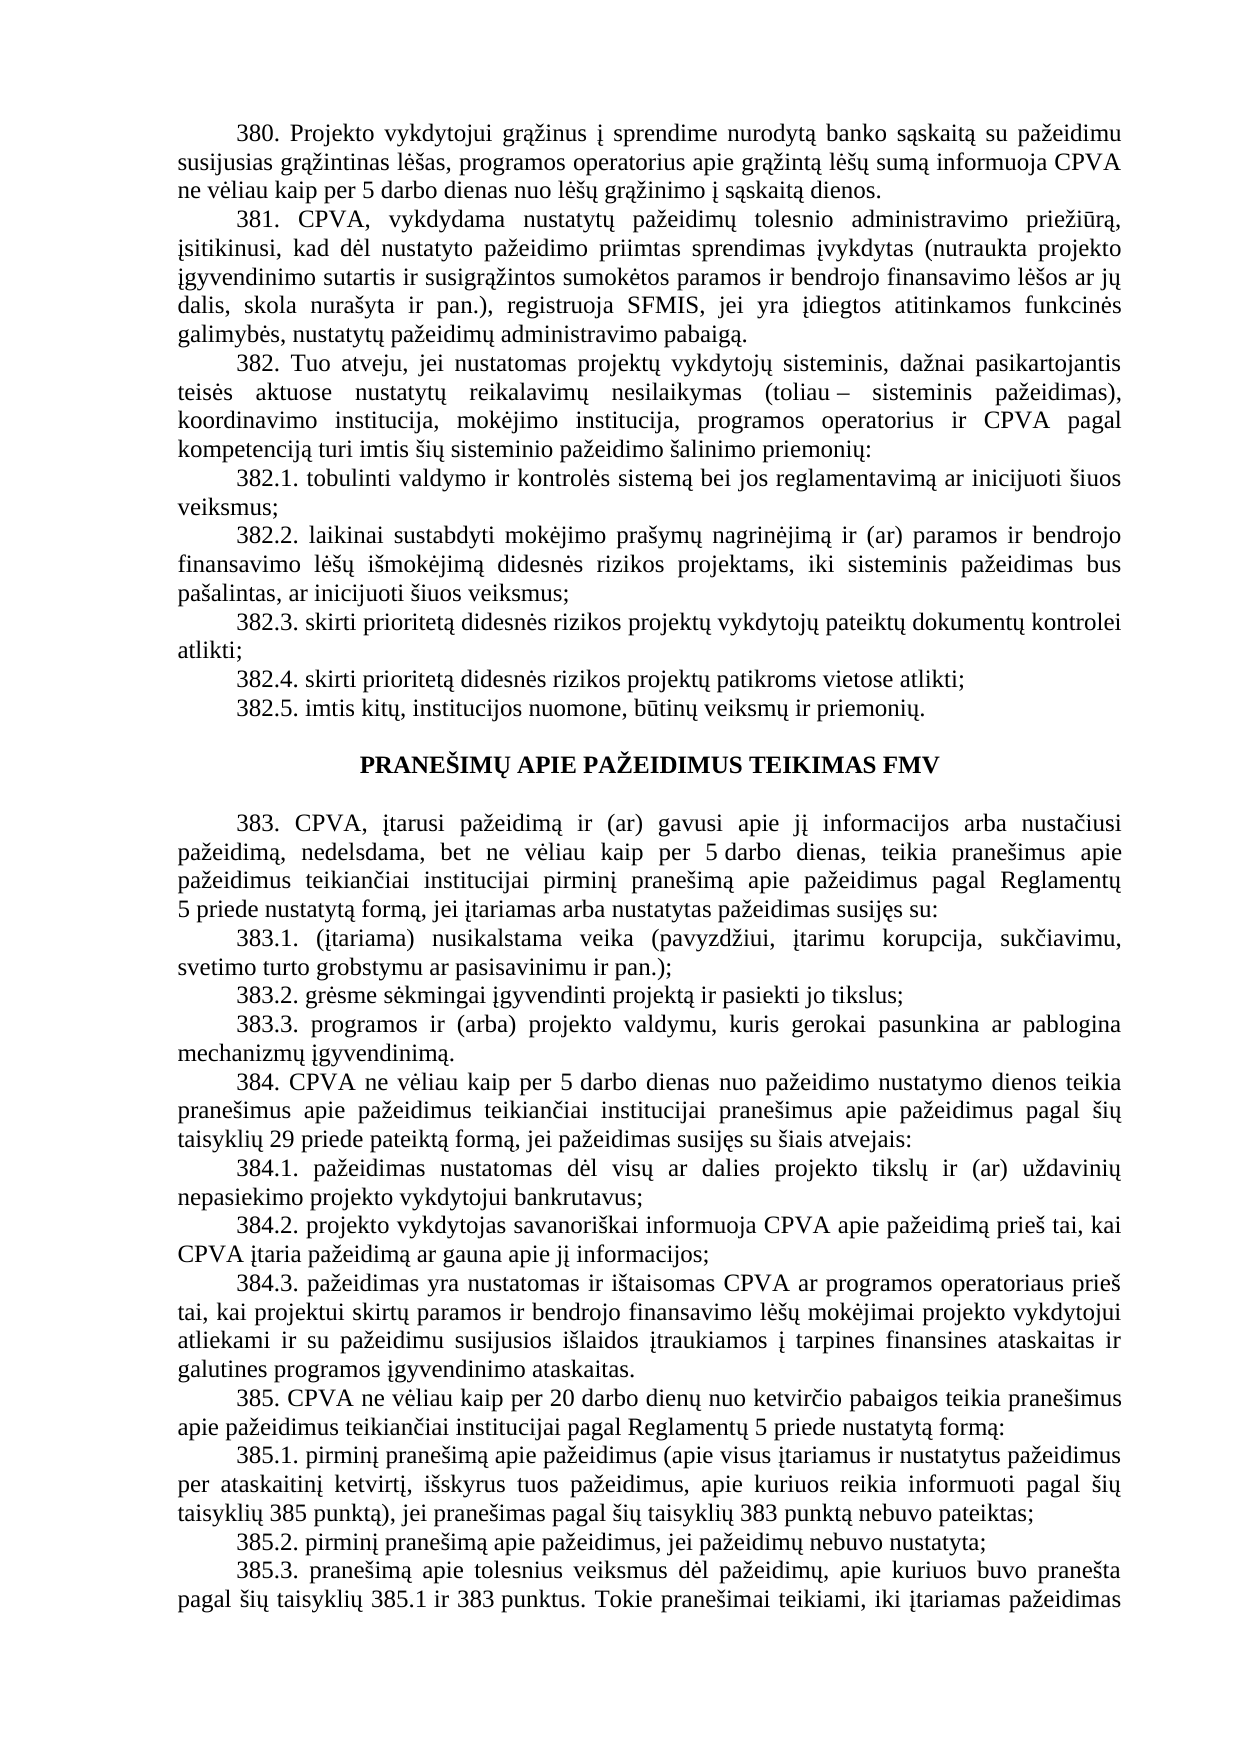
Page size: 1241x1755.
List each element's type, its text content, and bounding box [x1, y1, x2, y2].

text 381. CPVA, vykdydama nustatytų pažeidimų tolesnio administravimo priežiūrą, įsitikinusi, kad dėl nustatyto pažeidimo priimtas sprendimas įvykdytas (nutraukta projekto įgyvendinimo sutartis ir susigrąžintos sumokėtos paramos ir bendrojo finansavimo lėšos ar jų dalis, skola nurašyta ir pan.), registruoja SFMIS, jei yra įdiegtos atitinkamos funkcinės galimybės, nustatytų pažeidimų administravimo pabaigą. [177, 204, 1122, 348]
text 385.2. pirminį pranešimą apie pažeidimus, jei pažeidimų nebuvo nustatyta; [177, 1527, 1122, 1556]
text 382.4. skirti prioritetą didesnės rizikos projektų patikroms vietose atlikti; [177, 664, 1122, 693]
text 383.3. programos ir (arba) projekto valdymu, kuris gerokai pasunkina ar pablogina mechanizmų įgyvendinimą. [177, 1009, 1122, 1067]
text 384.3. pažeidimas yra nustatomas ir ištaisomas CPVA ar programos operatoriaus prieš tai, kai projektui skirtų paramos ir bendrojo finansavimo lėšų mokėjimai projekto vykdytojui atliekami ir su pažeidimu susijusios išlaidos įtraukiamos į tarpines finansines ataskaitas ir galutines programos įgyvendinimo ataskaitas. [177, 1268, 1122, 1383]
text 382.2. laikinai sustabdyti mokėjimo prašymų nagrinėjimą ir (ar) paramos ir bendrojo finansavimo lėšų išmokėjimą didesnės rizikos projektams, iki sisteminis pažeidimas bus pašalintas, ar inicijuoti šiuos veiksmus; [177, 521, 1122, 607]
text 385.1. pirminį pranešimą apie pažeidimus (apie visus įtariamus ir nustatytus pažeidimus per ataskaitinį ketvirtį, išskyrus tuos pažeidimus, apie kuriuos reikia informuoti pagal šių taisyklių 385 punktą), jei pranešimas pagal šių taisyklių 383 punktą nebuvo pateiktas; [177, 1441, 1122, 1527]
text 382. Tuo atveju, jei nustatomas projektų vykdytojų sisteminis, dažnai pasikartojantis teisės aktuose nustatytų reikalavimų nesilaikymas (toliau – sisteminis pažeidimas), koordinavimo institucija, mokėjimo institucija, programos operatorius ir CPVA pagal kompetenciją turi imtis šių sisteminio pažeidimo šalinimo priemonių: [177, 348, 1122, 463]
text 385.3. pranešimą apie tolesnius veiksmus dėl pažeidimų, apie kuriuos buvo pranešta pagal šių taisyklių 385.1 ir 383 punktus. Tokie pranešimai teikiami, iki įtariamas pažeidimas [177, 1556, 1122, 1613]
text 382.5. imtis kitų, institucijos nuomone, būtinų veiksmų ir priemonių. [177, 693, 1122, 722]
text 384.1. pažeidimas nustatomas dėl visų ar dalies projekto tikslų ir (ar) uždavinių nepasiekimo projekto vykdytojui bankrutavus; [177, 1153, 1122, 1211]
text 382.3. skirti prioritetą didesnės rizikos projektų vykdytojų pateiktų dokumentų kontrolei atlikti; [177, 607, 1122, 664]
text 384. CPVA ne vėliau kaip per 5 darbo dienas nuo pažeidimo nustatymo dienos teikia pranešimus apie pažeidimus teikiančiai institucijai pranešimus apie pažeidimus pagal šių taisyklių 29 priede pateiktą formą, jei pažeidimas susijęs su šiais atvejais: [177, 1067, 1122, 1153]
text 384.2. projekto vykdytojas savanoriškai informuoja CPVA apie pažeidimą prieš tai, kai CPVA įtaria pažeidimą ar gauna apie jį informacijos; [177, 1211, 1122, 1268]
text 383. CPVA, įtarusi pažeidimą ir (ar) gavusi apie jį informacijos arba nustačiusi pažeidimą, nedelsdama, bet ne vėliau kaip per 5 darbo dienas, teikia pranešimus apie pažeidimus teikiančiai institucijai pirminį pranešimą apie pažeidimus pagal Reglamentų 5 priede nustatytą formą, jei įtariamas arba nustatytas pažeidimas susijęs su: [177, 808, 1122, 923]
text 383.2. grėsme sėkmingai įgyvendinti projektą ir pasiekti jo tikslus; [177, 981, 1122, 1009]
text 380. Projekto vykdytojui grąžinus į sprendime nurodytą banko sąskaitą su pažeidimu susijusias grąžintinas lėšas, programos operatorius apie grąžintą lėšų sumą informuoja CPVA ne vėliau kaip per 5 darbo dienas nuo lėšų grąžinimo į sąskaitą dienos. [177, 118, 1122, 204]
text 382.1. tobulinti valdymo ir kontrolės sistemą bei jos reglamentavimą ar inicijuoti šiuos veiksmus; [177, 463, 1122, 521]
text PRANEŠIMŲ APIE PAŽEIDIMUS TEIKIMAS FMV [177, 751, 1122, 779]
text 383.1. (įtariama) nusikalstama veika (pavyzdžiui, įtarimu korupcija, sukčiavimu, svetimo turto grobstymu ar pasisavinimu ir pan.); [177, 923, 1122, 981]
text 385. CPVA ne vėliau kaip per 20 darbo dienų nuo ketvirčio pabaigos teikia pranešimus apie pažeidimus teikiančiai institucijai pagal Reglamentų 5 priede nustatytą formą: [177, 1383, 1122, 1441]
